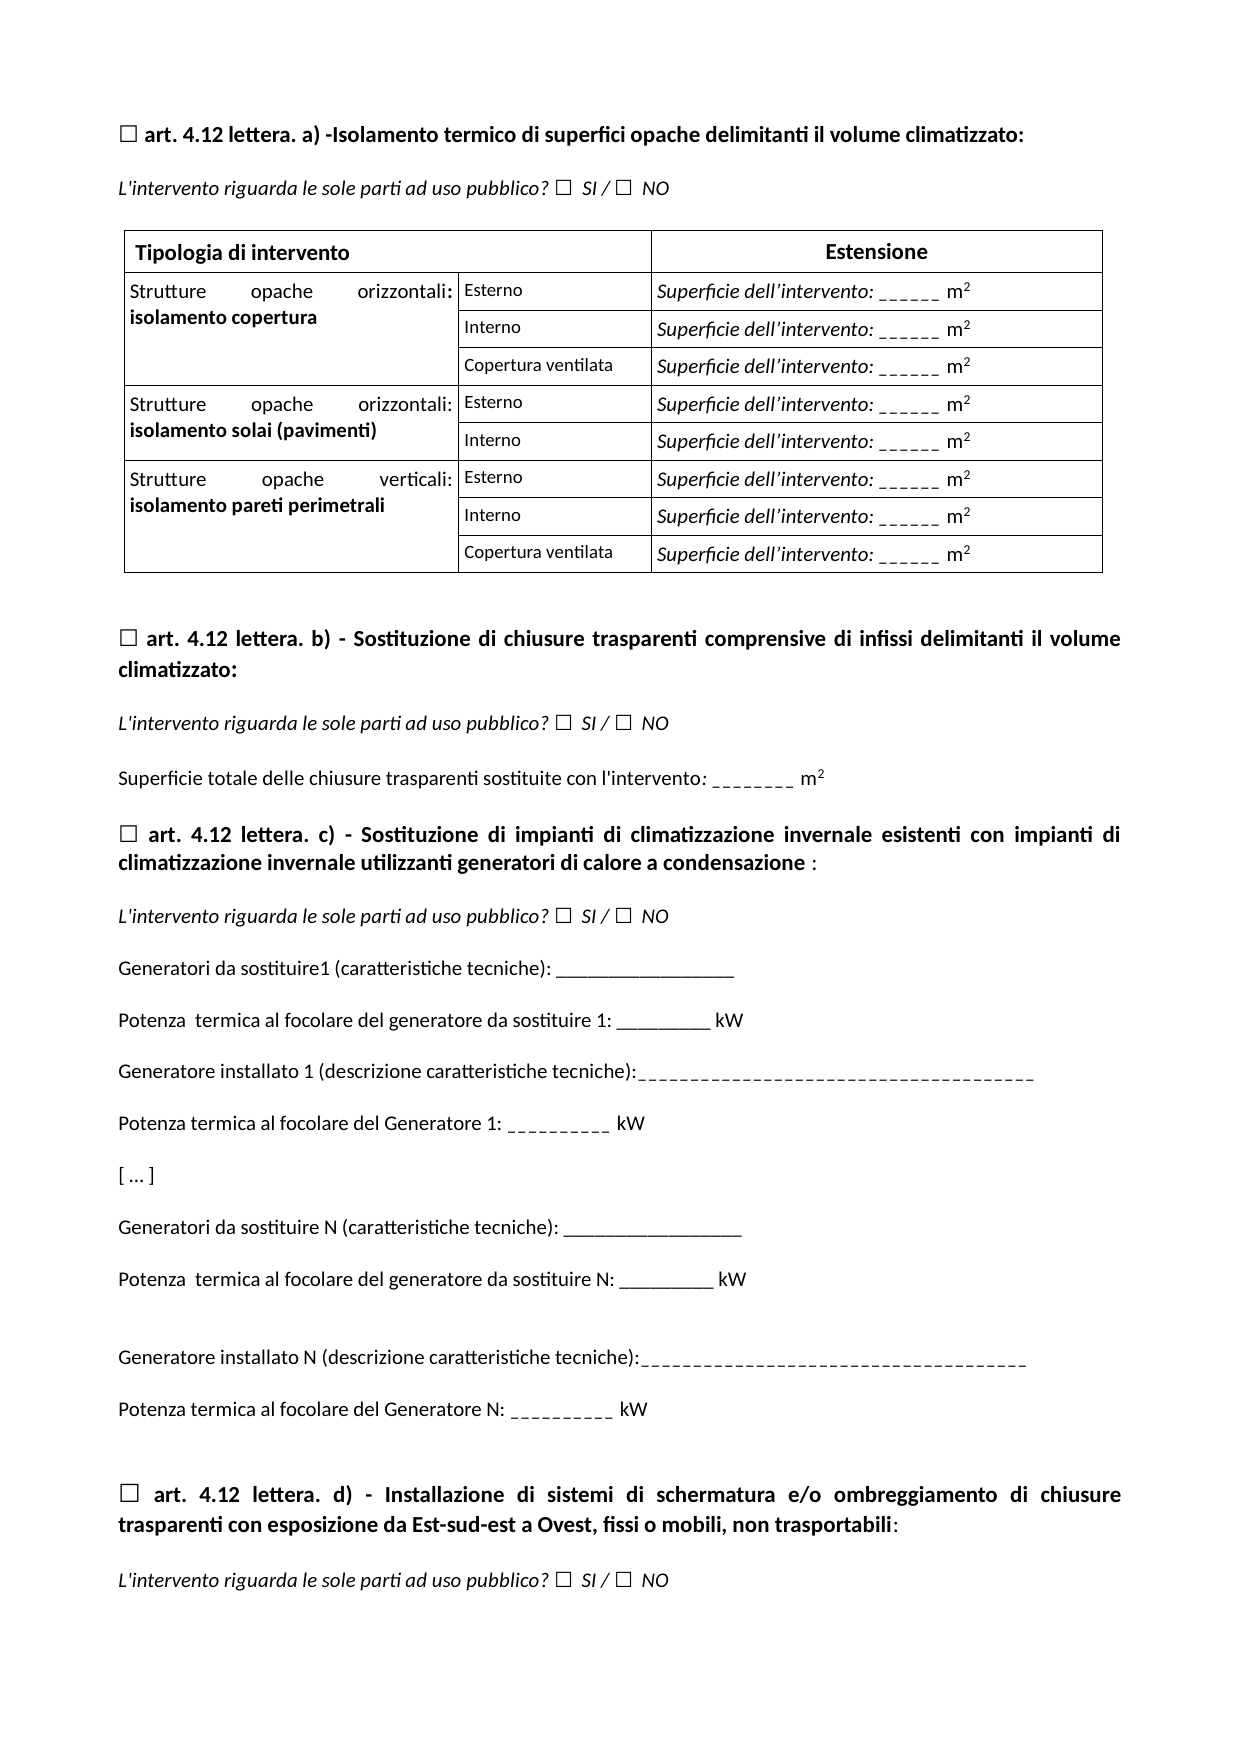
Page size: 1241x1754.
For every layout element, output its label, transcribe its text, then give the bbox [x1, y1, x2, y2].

text Potenza termica al focolare del Generatore 1: __________ kW [118, 1110, 1122, 1136]
table_cell Strutture opache orizzontali: isolamento solai (pavimenti) [125, 386, 458, 460]
table_cell Interno [459, 498, 651, 535]
text L'intervento riguarda le sole parti ad uso pubblico? ☐ SI / ☐ NO [118, 1567, 1122, 1592]
table_cell Superficie dell’intervento: ______ m2 [652, 536, 1102, 572]
table_cell Superficie dell’intervento: ______ m2 [652, 386, 1102, 422]
text Generatore installato N (descrizione caratteristiche tecniche):_____________________________________ [118, 1344, 1122, 1369]
text [ … ] [118, 1162, 1122, 1188]
table_header Tipologia di intervento [125, 231, 651, 272]
text Potenza termica al focolare del generatore da sostituire N: _________ kW [118, 1266, 1122, 1292]
text ☐ art. 4.12 lettera. c) - Sostituzione di impianti di climatizzazione invernale esistenti con impianti di climatizzazione invernale utilizzanti generatori di calore a condensazione : [118, 820, 1122, 877]
table_cell Superficie dell’intervento: ______ m2 [652, 498, 1102, 535]
table_cell Esterno [459, 461, 651, 497]
table_cell Strutture opache orizzontali: isolamento copertura [125, 273, 458, 385]
text L'intervento riguarda le sole parti ad uso pubblico? ☐ SI / ☐ NO [118, 710, 1122, 736]
table_cell Copertura ventilata [459, 348, 651, 385]
table_cell Esterno [459, 386, 651, 422]
text Superficie totale delle chiusure trasparenti sostituite con l'intervento: ________ m2 [118, 765, 1122, 791]
text Generatori da sostituire1 (caratteristiche tecniche): _________________ [118, 954, 1122, 981]
text Potenza termica al focolare del generatore da sostituire 1: _________ kW [118, 1006, 1122, 1032]
text ☐ art. 4.12 lettera. d) - Installazione di sistemi di schermatura e/o ombreggiamento di chiusure trasparenti con esposizione da Est-sud-est a Ovest, fissi o mobili, non trasportabili: [118, 1478, 1122, 1538]
table_header Estensione [652, 231, 1102, 272]
table_cell Superficie dell’intervento: ______ m2 [652, 348, 1102, 385]
table_cell Copertura ventilata [459, 536, 651, 572]
text Generatori da sostituire N (caratteristiche tecniche): _________________ [118, 1214, 1122, 1240]
table_cell Esterno [459, 273, 651, 310]
table_cell Superficie dell’intervento: ______ m2 [652, 273, 1102, 310]
table_cell Superficie dell’intervento: ______ m2 [652, 311, 1102, 347]
text ☐ art. 4.12 lettera. b) - Sostituzione di chiusure trasparenti comprensive di infissi delimitanti il volume climatizzato: [118, 624, 1122, 684]
table_cell Superficie dell’intervento: ______ m2 [652, 423, 1102, 460]
text L'intervento riguarda le sole parti ad uso pubblico? ☐ SI / ☐ NO [118, 903, 1122, 929]
text Generatore installato 1 (descrizione caratteristiche tecniche):______________________________________ [118, 1058, 1122, 1084]
table_cell Interno [459, 311, 651, 347]
table_cell Interno [459, 423, 651, 460]
text Potenza termica al focolare del Generatore N: __________ kW [118, 1396, 1122, 1421]
text L'intervento riguarda le sole parti ad uso pubblico? ☐ SI / ☐ NO [118, 175, 1122, 201]
table_cell Superficie dell’intervento: ______ m2 [652, 461, 1102, 497]
text ☐ art. 4.12 lettera. a) -Isolamento termico di superfici opache delimitanti il volume climatizzato: [118, 118, 1122, 149]
table_cell Strutture opache verticali: isolamento pareti perimetrali [125, 461, 458, 572]
